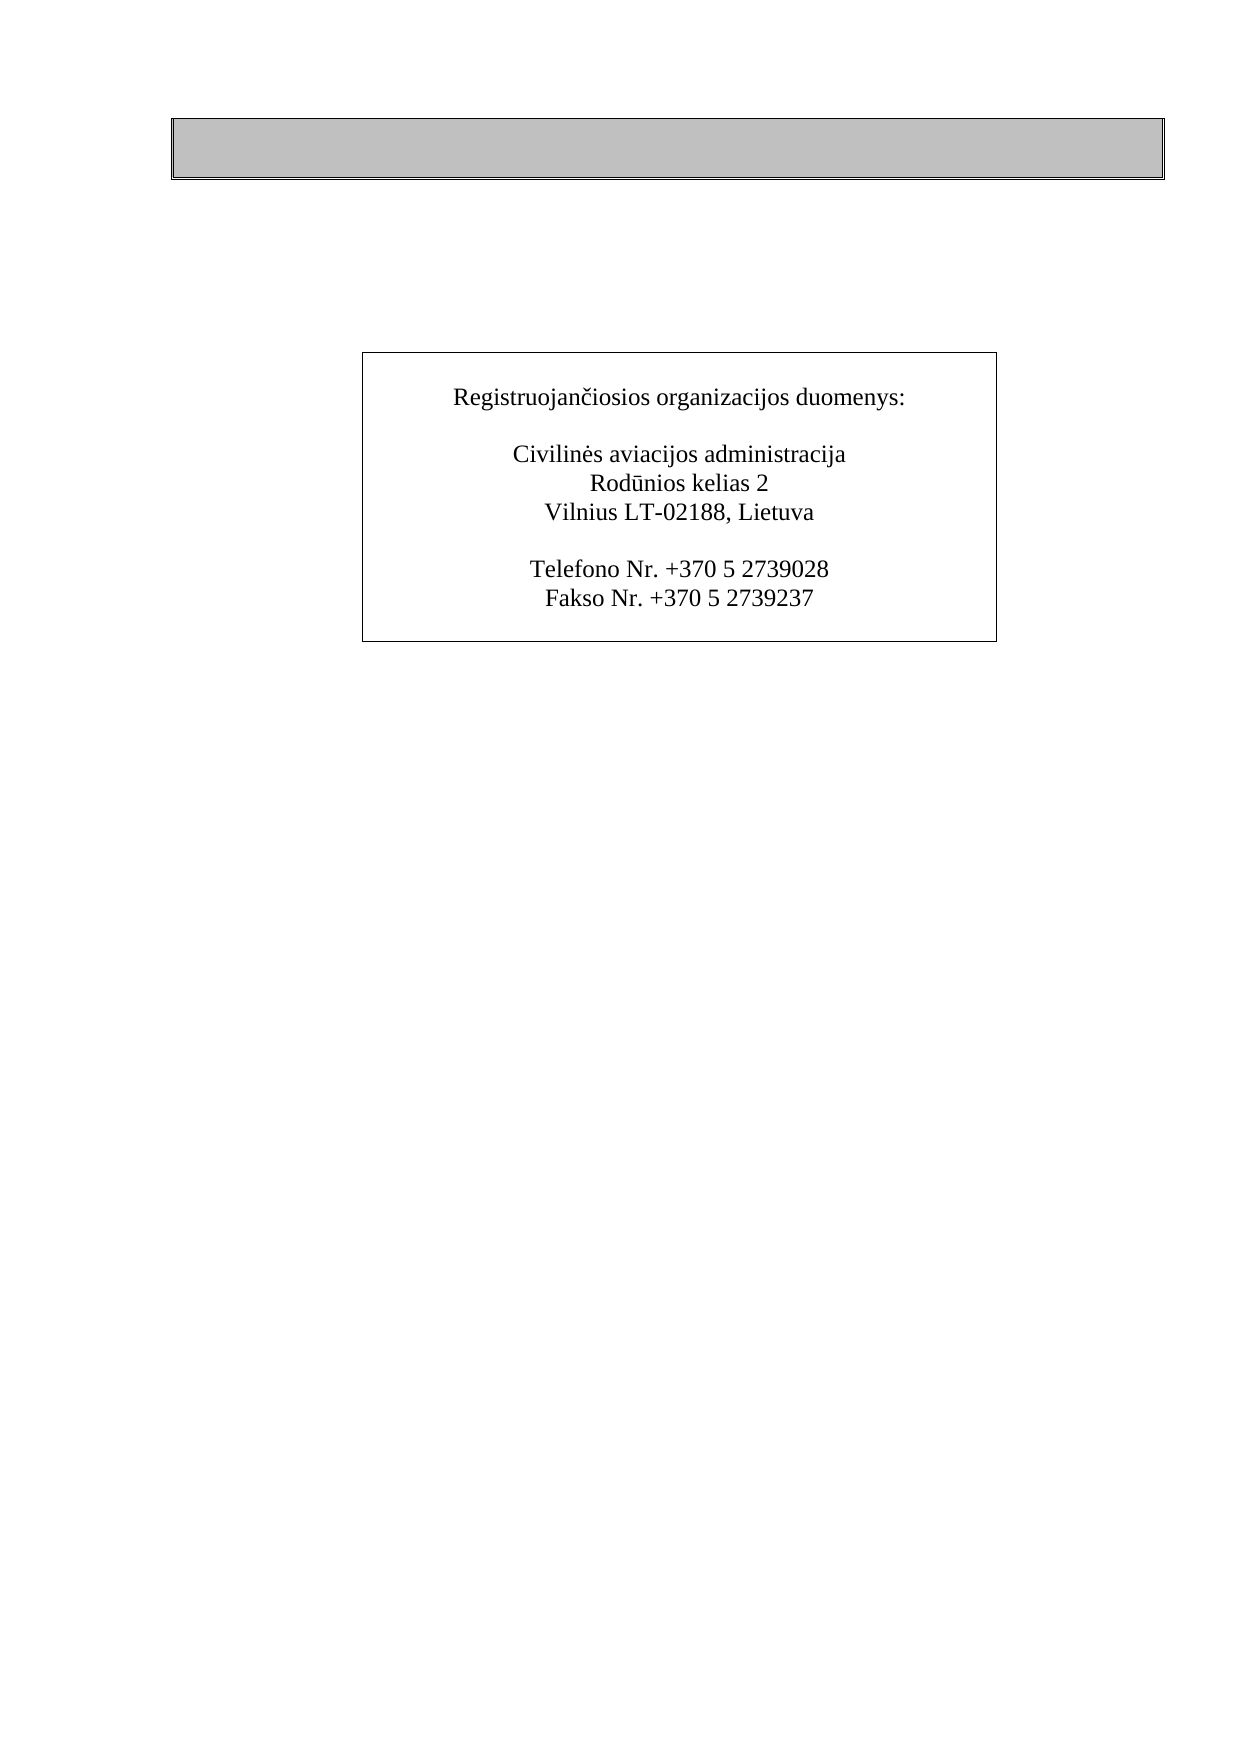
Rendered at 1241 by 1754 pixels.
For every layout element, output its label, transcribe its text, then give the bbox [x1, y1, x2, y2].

table_cell [174, 119, 1162, 177]
table_header Registruojančiosios organizacijos duomenys: Civilinės aviacijos administracija Rodūnios kelias 2 Vilnius LT-02188, Lietuva Telefono Nr. +370 5 2739028 Fakso Nr. +370 5 2739237 [363, 353, 996, 641]
